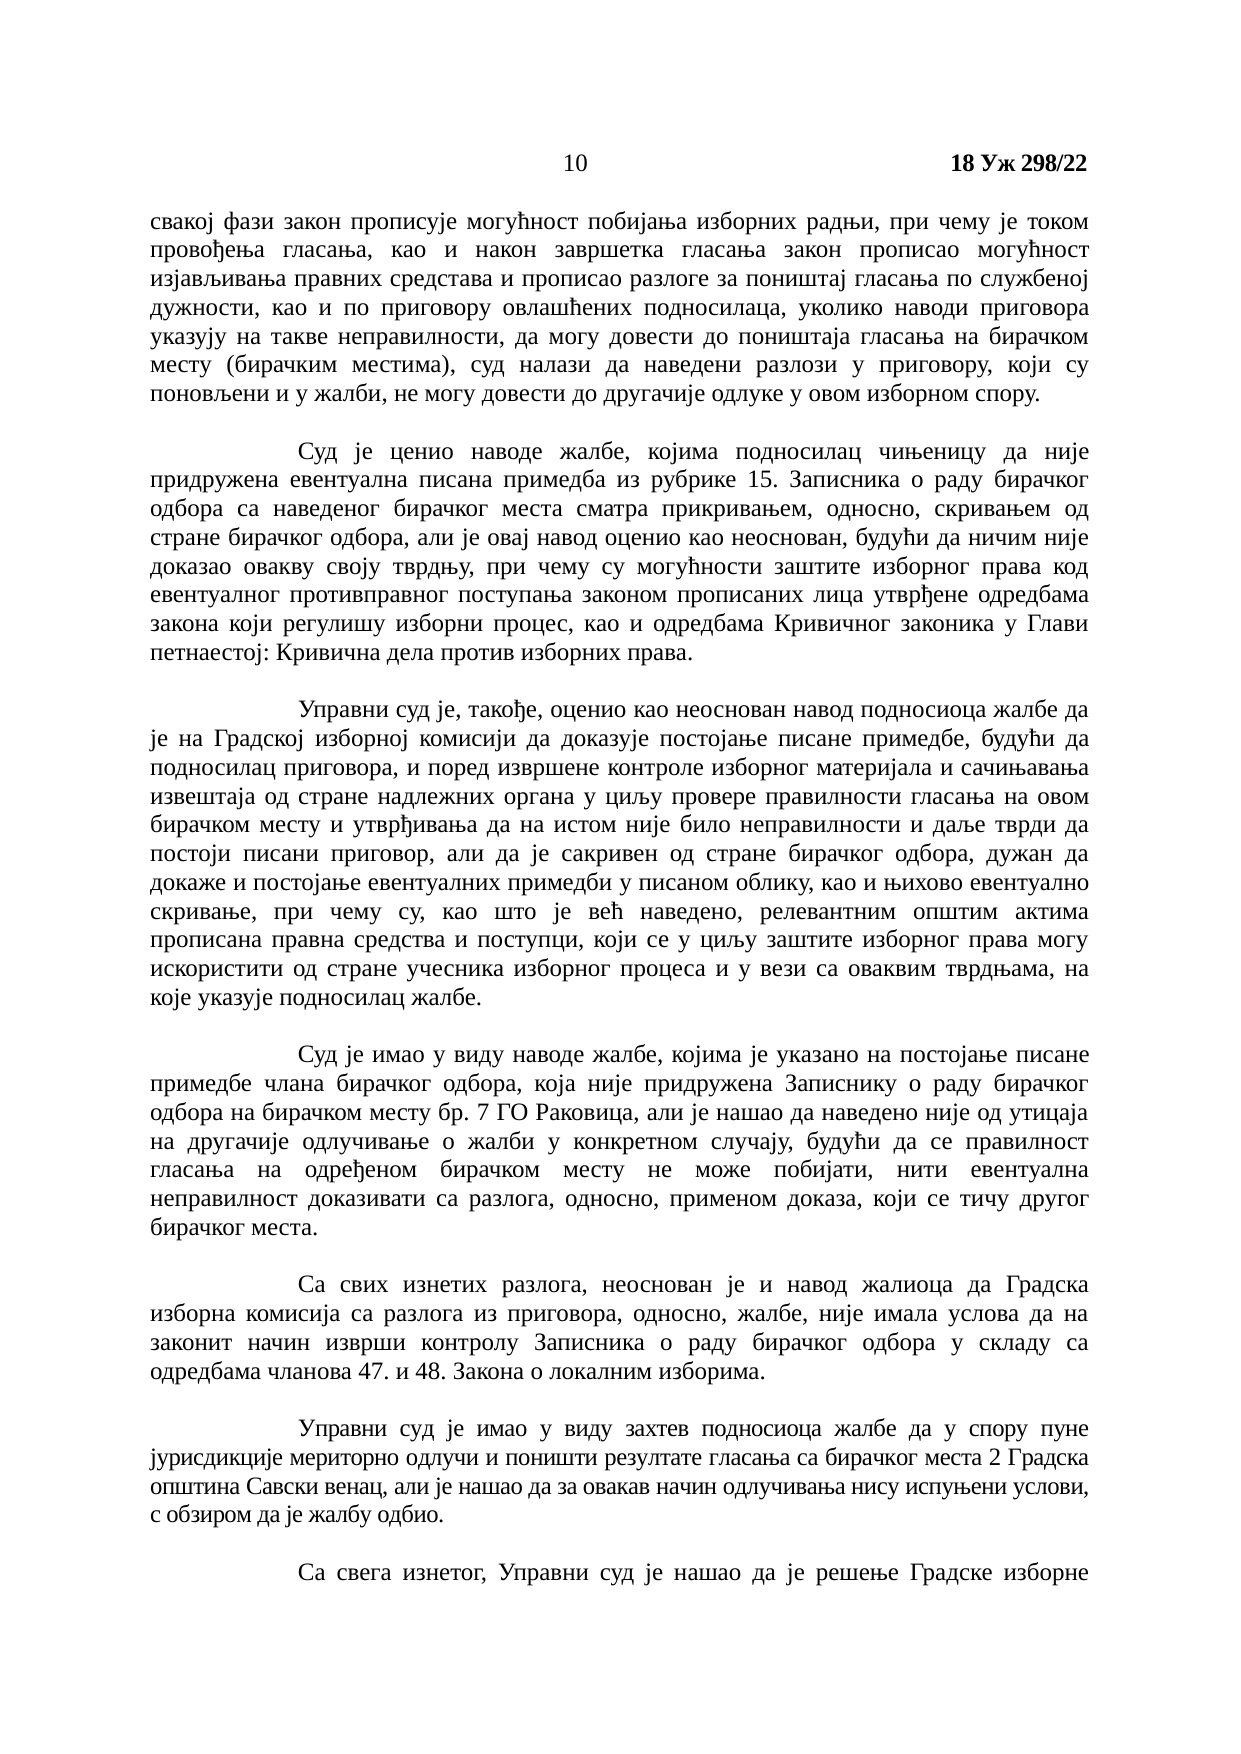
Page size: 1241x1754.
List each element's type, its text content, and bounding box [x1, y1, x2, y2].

text Управни суд је, такође, оценио као неоснован навод подносиоца жалбе да је на Градској изборној комисији да доказује постојање писане примедбе, будући да подносилац приговора, и поред извршене контроле изборног материјала и сачињавања извештаја од стране надлежних органа у циљу провере правилности гласања на овом бирачком месту и утврђивања да на истом није било неправилности и даље тврди да постоји писани приговор, али да је сакривен од стране бирачког одбора, дужан да докаже и постојање евентуалних примедби у писаном облику, као и њихово евентуално скривање, при чему су, као што је већ наведено, релевантним општим актима прописана правна средства и поступци, који се у циљу заштите изборног права могу искористити од стране учесника изборног процеса и у вези са оваквим тврдњама, на које указује подносилац жалбе. [150, 694, 1090, 1011]
text свакој фази закон прописује могућност побијања изборних радњи, при чему је током провођења гласања, као и након завршетка гласања закон прописао могућност изјављивања правних средстава и прописао разлоге за поништај гласања по службеној дужности, као и по приговору овлашћених подносилаца, уколико наводи приговора указују на такве неправилности, да могу довести до поништаја гласања на бирачком месту (бирачким местима), суд налази да наведени разлози у приговору, који су поновљени и у жалби, не могу довести до другачије одлуке у овом изборном спору. [150, 206, 1090, 407]
text Управни суд је имао у виду захтев подносиоца жалбе да у спору пуне јурисдикције мериторно одлучи и поништи резултате гласања са бирачког места 2 Градска општина Савски венац, али је нашао да за овакав начин одлучивања нису испуњени услови, с обзиром да је жалбу одбио. [150, 1413, 1090, 1528]
text Са свих изнетих разлога, неоснован је и навод жалиоца да Градска изборна комисија са разлога из приговора, односно, жалбе, није имала услова да на законит начин изврши контролу Записника о раду бирачког одбора у складу са одредбама чланова 47. и 48. Закона о локалним изборима. [150, 1269, 1090, 1384]
text Суд је имао у виду наводе жалбе, којима је указано на постојање писане примедбе члана бирачког одбора, која није придружена Записнику о раду бирачког одбора на бирачком месту бр. 7 ГО Раковица, али је нашао да наведено није од утицаја на другачије одлучивање о жалби у конкретном случају, будући да се правилност гласања на одређеном бирачком месту не може побијати, нити евентуална неправилност доказивати са разлога, односно, применом доказа, који се тичу другог бирачког места. [150, 1039, 1090, 1241]
text Суд је ценио наводе жалбе, којима подносилац чињеницу да није придружена евентуална писана примедба из рубрике 15. Записника о раду бирачког одбора са наведеног бирачког места сматра прикривањем, односно, скривањем од стране бирачког одбора, али је овај навод оценио као неоснован, будући да ничим није доказао овакву своју тврдњу, при чему су могућности заштите изборног права код евентуалног противправног поступања законом прописаних лица утврђене одредбама закона који регулишу изборни процес, као и одредбама Кривичног законика у Глави петнаестој: Кривична дела против изборних права. [150, 436, 1090, 666]
text Са свега изнетог, Управни суд је нашао да је решење Градске изборне [150, 1557, 1090, 1586]
